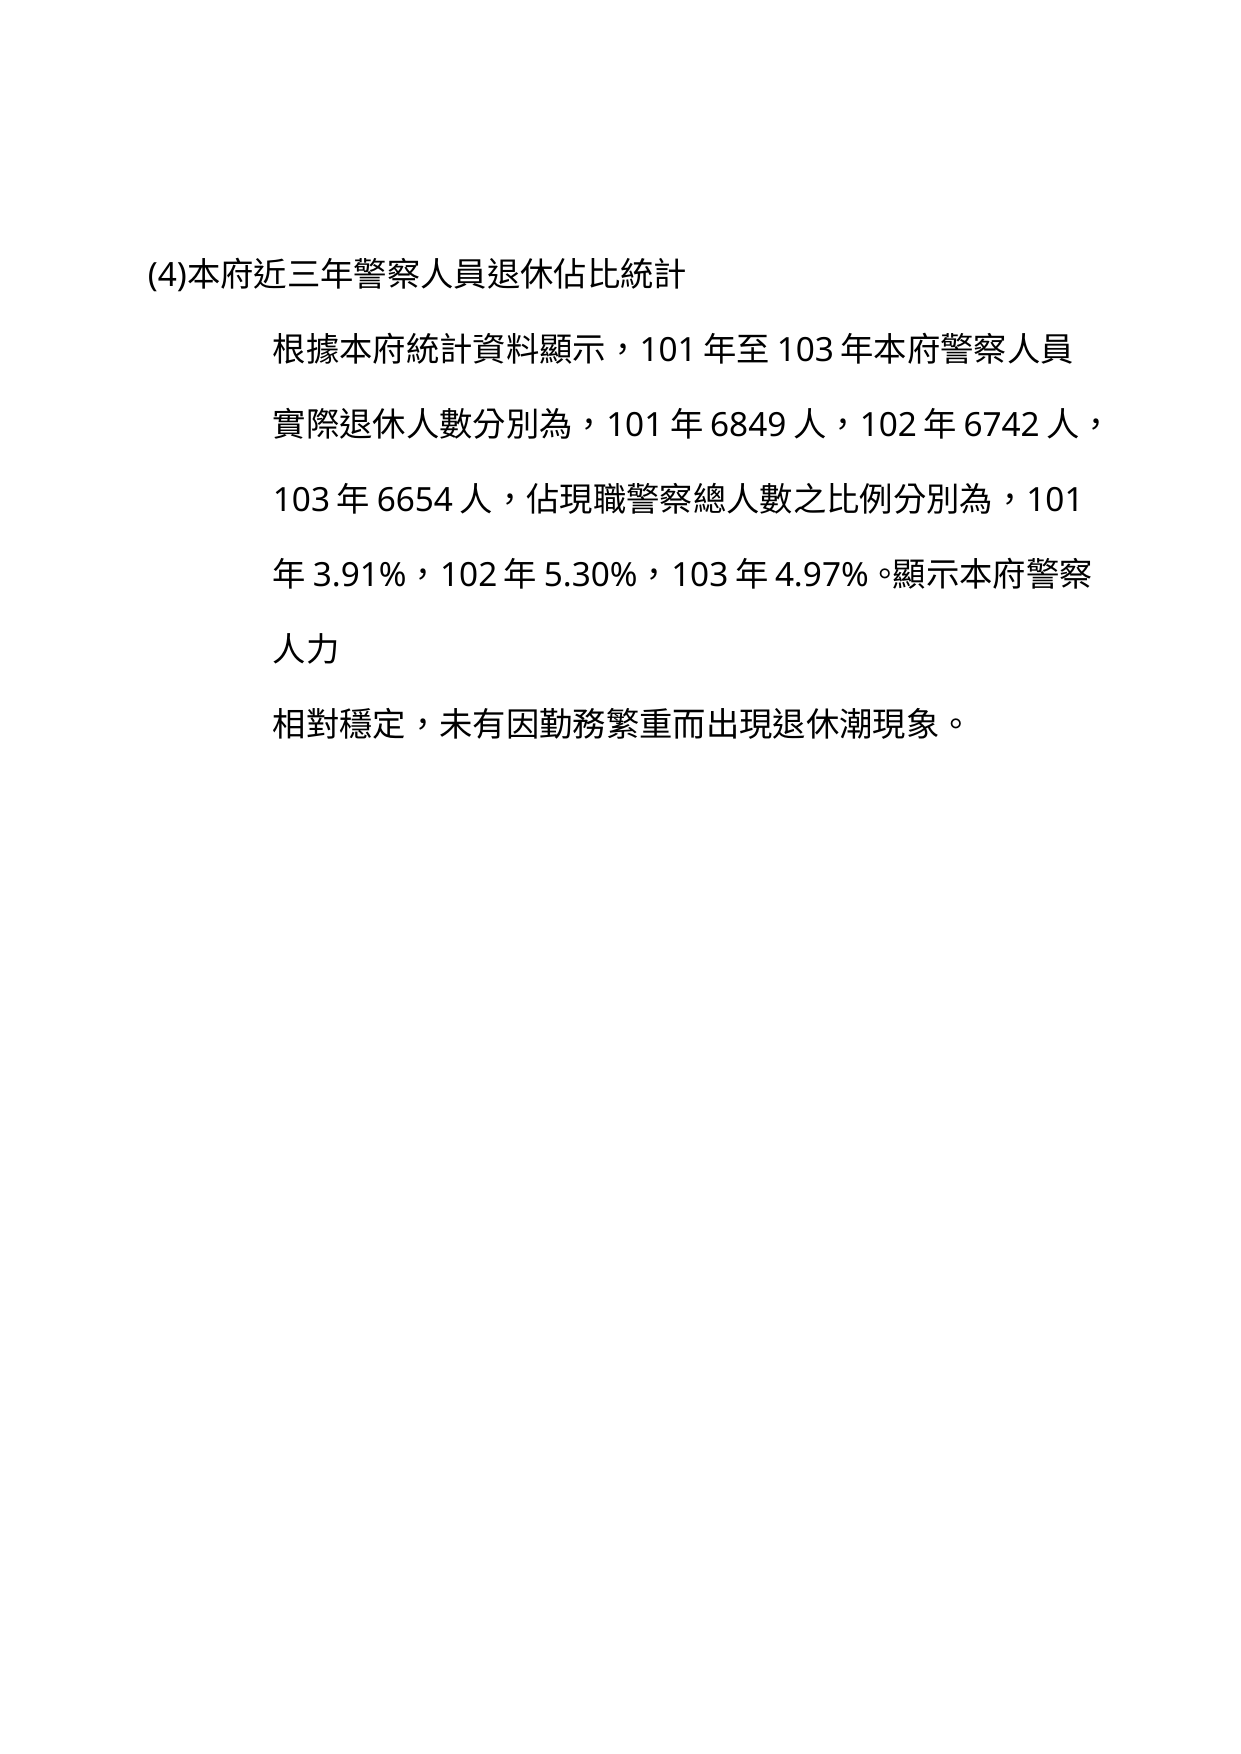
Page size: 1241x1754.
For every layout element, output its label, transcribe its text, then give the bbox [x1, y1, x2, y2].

list 本府近三年警察人員退休佔比統計 [148, 235, 1092, 310]
text 根據本府統計資料顯示，101年至103年本府警察人員實際退休人數分別為，101年6849人，102年6742人，103年6654人，佔現職警察總人數之比例分別為，101年3.91%，102年5.30%，103年4.97%。顯示本府警察人力 [273, 310, 1092, 685]
text 相對穩定，未有因勤務繁重而出現退休潮現象。 [273, 685, 1092, 760]
